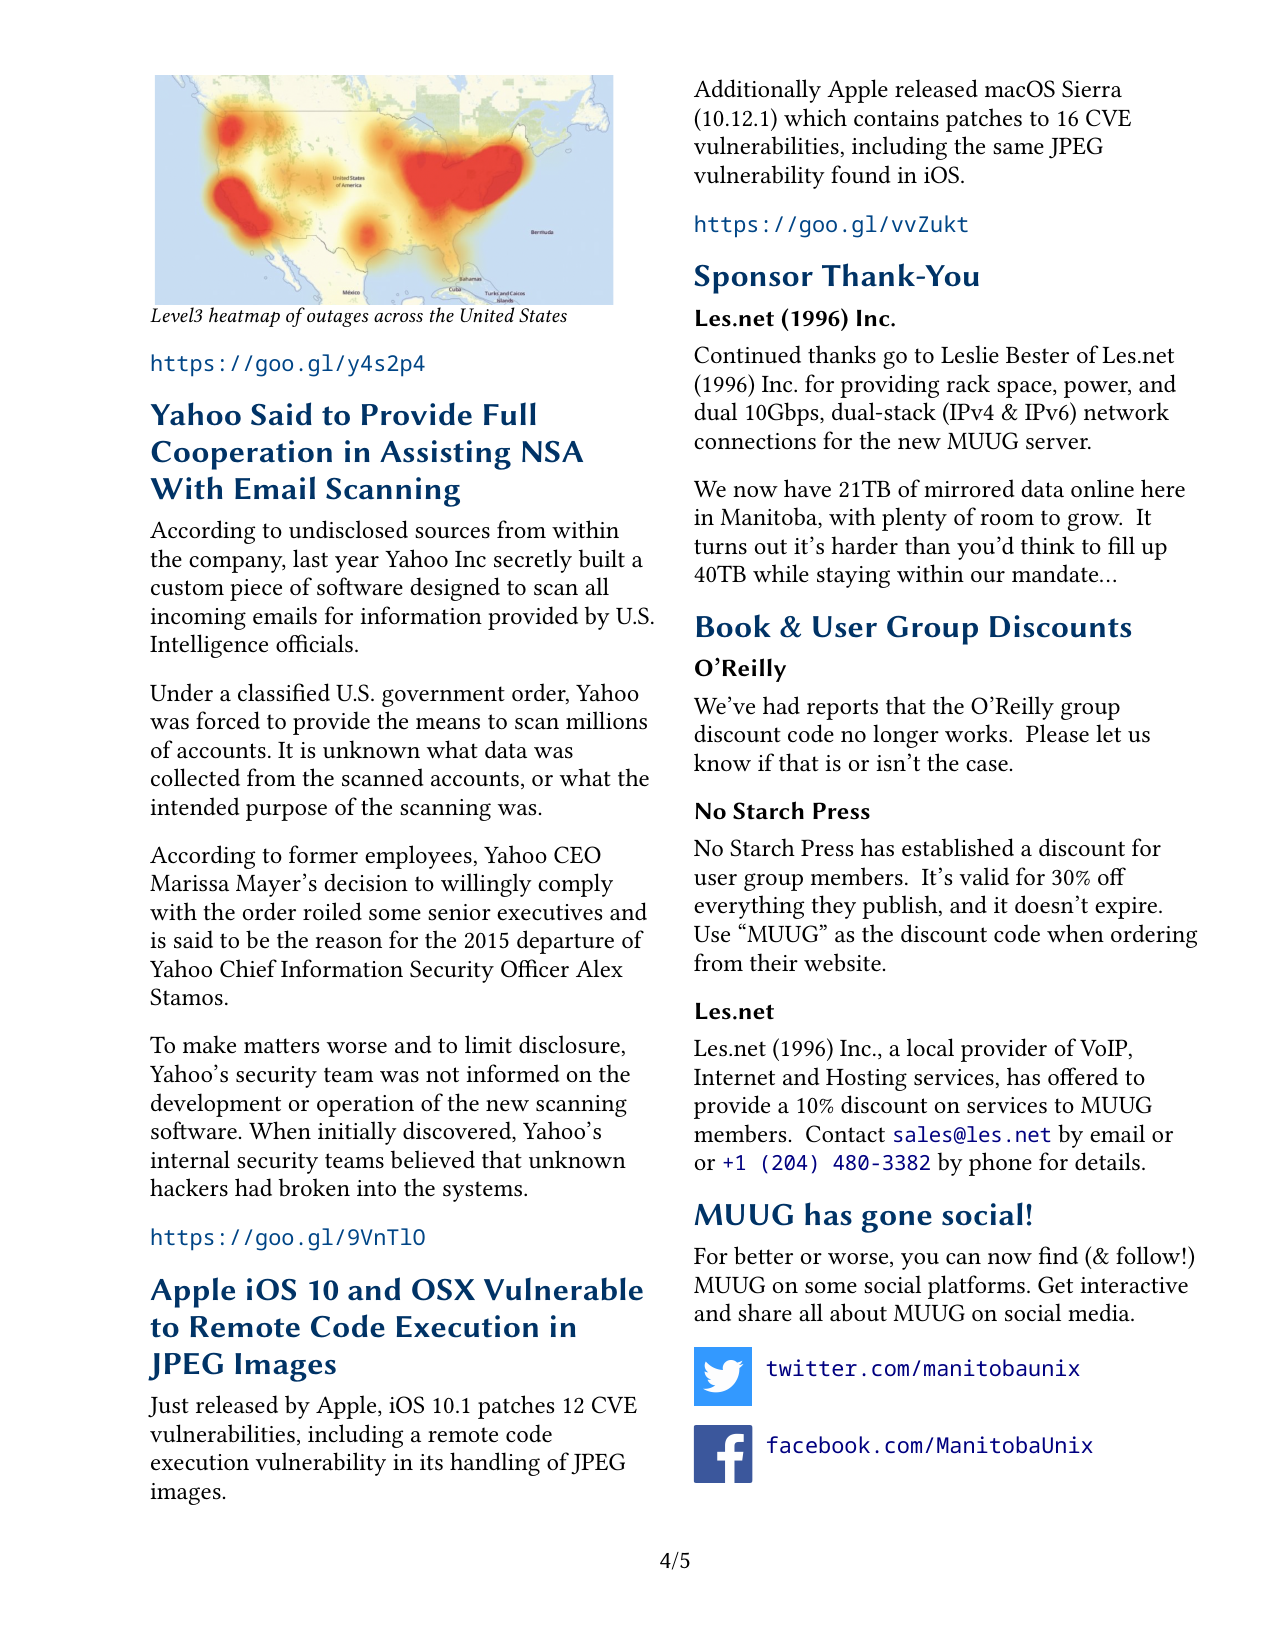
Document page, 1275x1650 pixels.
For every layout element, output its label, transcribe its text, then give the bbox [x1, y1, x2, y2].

text Under a classified U.S. government order, Yahoo was forced to provide the means to scan millions of accounts. It is unknown what data was collected from the scanned accounts, or what the intended purpose of the scanning was. [150, 678, 656, 821]
subtitle Les.net [694, 997, 1200, 1025]
subtitle twitter.com/manitobaunix [753, 1347, 1200, 1406]
subtitle MUUG has gone social! [694, 1196, 1200, 1233]
subtitle facebook.com/ManitobaUnix [753, 1425, 1200, 1482]
subtitle Book & User Group Discounts [694, 608, 1200, 645]
subtitle Les.net (1996) Inc. [694, 304, 1200, 332]
subtitle O’Reilly [694, 654, 1200, 683]
text For better or worse, you can now find (& follow!) MUUG on some social platforms. Get interactive and share all about MUUG on social media. [694, 1242, 1200, 1328]
text https://goo.gl/y4s2p4 [150, 347, 656, 377]
subtitle Apple iOS 10 and OSX Vulnerable to Remote Code Execution in JPEG Images [150, 1271, 656, 1382]
subtitle Sponsor Thank-You [694, 258, 1200, 295]
text Level3 heatmap of outages across the United States [150, 75, 656, 328]
picture [154, 75, 614, 305]
text We’ve had reports that the O’Reilly group discount code no longer works. Please let us know if that is or isn’t the case. [694, 692, 1200, 777]
text Additionally Apple released macOS Sierra (10.12.1) which contains patches to 16 CVE vulnerabilities, including the same JPEG vulnerability found in iOS. [694, 75, 1200, 189]
text Just released by Apple, iOS 10.1 patches 12 CVE vulnerabilities, including a remote code execution vulnerability in its handling of JPEG images. [150, 1391, 656, 1505]
text No Starch Press has established a discount for user group members. It’s valid for 30% off everything they publish, and it doesn’t expire. Use “MUUG” as the discount code when ordering from their website. [694, 834, 1200, 977]
picture [693, 1347, 753, 1406]
text https://goo.gl/9VnTlO [150, 1222, 656, 1252]
text We now have 21TB of mirrored data online here in Manitoba, with plenty of room to grow. It turns out it’s harder than you’d think to fill up 40TB while staying within our mandate... [694, 475, 1200, 589]
picture [693, 1425, 753, 1483]
text To make matters worse and to limit disclosure, Yahoo’s security team was not informed on the development or operation of the new scanning software. When initially discovered, Yahoo’s internal security teams believed that unknown hackers had broken into the systems. [150, 1031, 656, 1203]
text https://goo.gl/vvZukt [694, 209, 1200, 238]
subtitle No Starch Press [694, 797, 1200, 826]
subtitle Yahoo Said to Provide Full Cooperation in Assisting NSA With Email Scanning [150, 397, 656, 507]
text According to former employees, Yahoo CEO Marissa Mayer’s decision to willingly comply with the order roiled some senior executives and is said to be the reason for the 2015 departure of Yahoo Chief Information Security Officer Alex Stamos. [150, 841, 656, 1012]
text According to undisclosed sources from within the company, last year Yahoo Inc secretly built a custom piece of software designed to scan all incoming emails for information provided by U.S. Intelligence officials. [150, 516, 656, 659]
text Continued thanks go to Leslie Bester of Les.net (1996) Inc. for providing rack space, power, and dual 10Gbps, dual-stack (IPv4 & IPv6) network connections for the new MUUG server. [694, 341, 1200, 455]
text Les.net (1996) Inc., a local provider of VoIP, Internet and Hosting services, has offered to provide a 10% discount on services to MUUG members. Contact sales@les.net by email or or +1 (204) 480-3382 by phone for details. [694, 1034, 1200, 1177]
